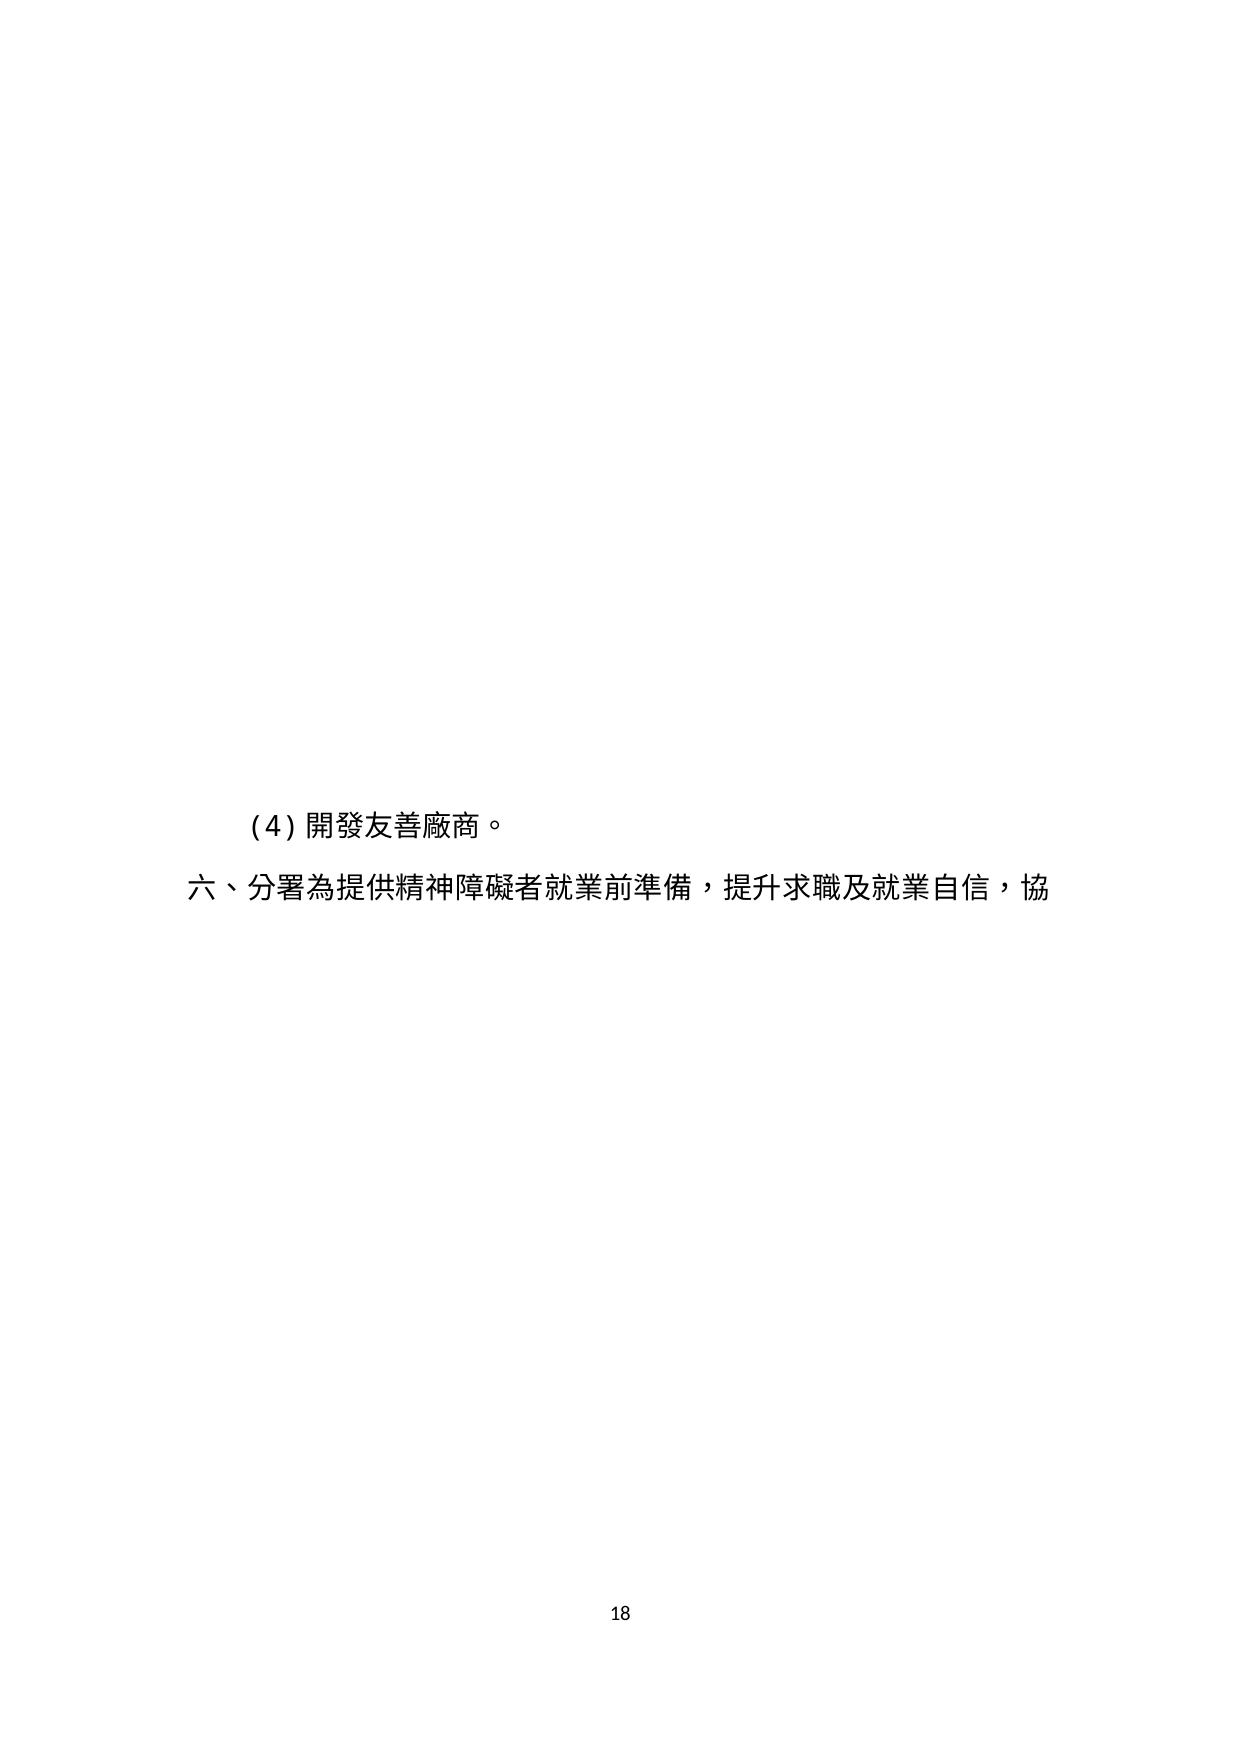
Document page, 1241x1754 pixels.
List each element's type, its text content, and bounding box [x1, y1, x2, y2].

list 開發友善廠商。 [247, 782, 1053, 844]
text 六、分署為提供精神障礙者就業前準備，提升求職及就業自信，協 [187, 844, 1053, 907]
